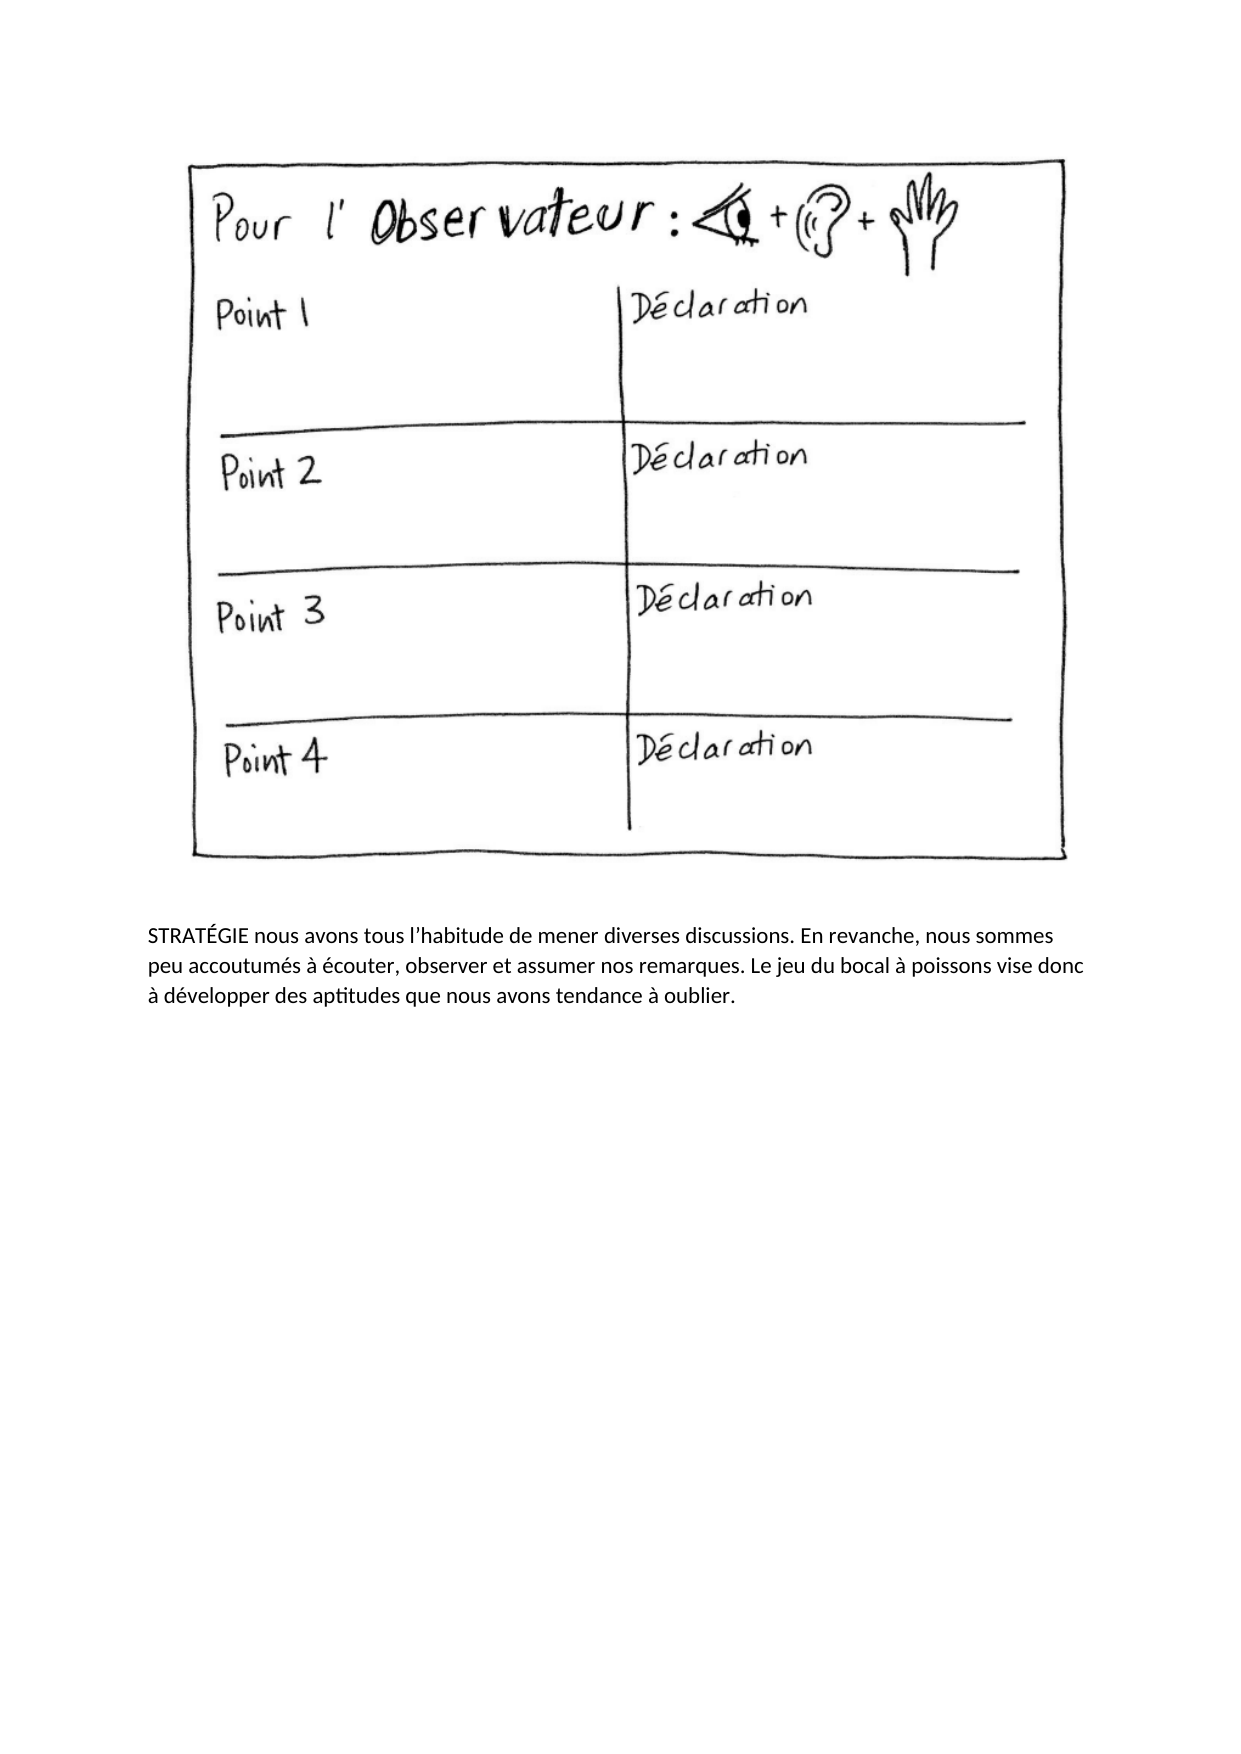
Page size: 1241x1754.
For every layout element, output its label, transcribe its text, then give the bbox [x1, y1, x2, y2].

text STRATÉGIE nous avons tous l’habitude de mener diverses discussions. En revanche, nous sommes peu accoutumés à écouter, observer et assumer nos remarques. Le jeu du bocal à poissons vise donc à développer des aptitudes que nous avons tendance à oublier. [148, 922, 1093, 1009]
